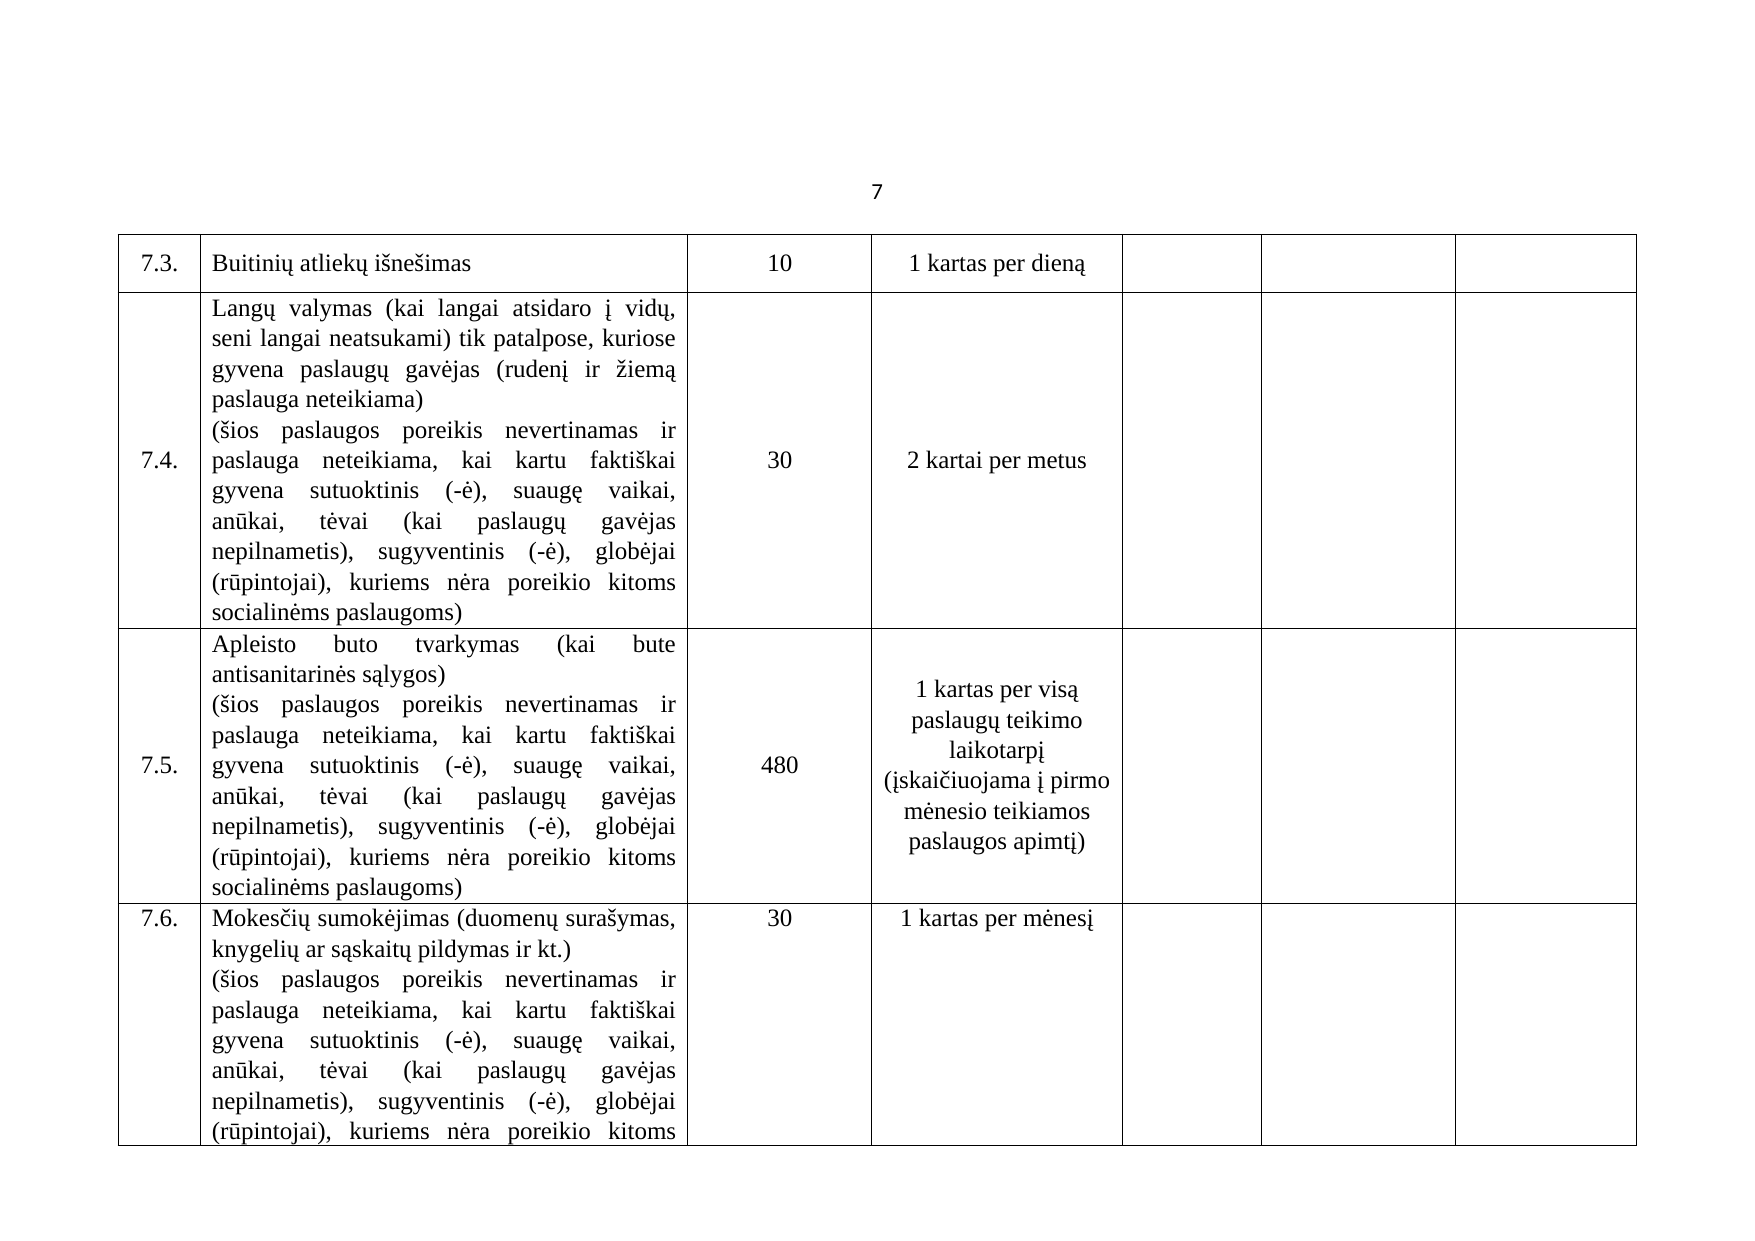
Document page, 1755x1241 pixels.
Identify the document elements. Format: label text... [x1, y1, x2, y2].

table_cell 30 [688, 904, 871, 1145]
table_cell [1456, 293, 1636, 628]
table_cell [1123, 293, 1261, 628]
table_cell [1456, 904, 1636, 1145]
table_cell [1262, 235, 1455, 292]
table_cell [1262, 904, 1455, 1145]
table_cell Apleisto buto tvarkymas (kai bute antisanitarinės sąlygos) (šios paslaugos poreikis nevertinamas ir paslauga neteikiama, kai kartu faktiškai gyvena sutuoktinis (-ė), suaugę vaikai, anūkai, tėvai (kai paslaugų gavėjas nepilnametis), sugyventinis (-ė), globėjai (rūpintojai), kuriems nėra poreikio kitoms socialinėms paslaugoms) [201, 629, 687, 902]
table_cell Langų valymas (kai langai atsidaro į vidų, seni langai neatsukami) tik patalpose, kuriose gyvena paslaugų gavėjas (rudenį ir žiemą paslauga neteikiama) (šios paslaugos poreikis nevertinamas ir paslauga neteikiama, kai kartu faktiškai gyvena sutuoktinis (-ė), suaugę vaikai, anūkai, tėvai (kai paslaugų gavėjas nepilnametis), sugyventinis (-ė), globėjai (rūpintojai), kuriems nėra poreikio kitoms socialinėms paslaugoms) [201, 293, 687, 628]
table_cell [1456, 629, 1636, 902]
table_cell [1123, 629, 1261, 902]
table_cell [1123, 904, 1261, 1145]
table_cell [1456, 235, 1636, 292]
table_cell [1262, 293, 1455, 628]
table_cell 2 kartai per metus [872, 293, 1122, 628]
table_cell 480 [688, 629, 871, 902]
table_cell 10 [688, 235, 871, 292]
table_cell Buitinių atliekų išnešimas [201, 235, 687, 292]
table_cell [1262, 629, 1455, 902]
table_cell 1 kartas per mėnesį [872, 904, 1122, 1145]
table_cell [1123, 235, 1261, 292]
table_cell 7.5. [119, 629, 200, 902]
table_cell 7.6. [119, 904, 200, 1145]
table_cell 30 [688, 293, 871, 628]
table_cell 1 kartas per dieną [872, 235, 1122, 292]
table_cell 1 kartas per visą paslaugų teikimo laikotarpį (įskaičiuojama į pirmo mėnesio teikiamos paslaugos apimtį) [872, 629, 1122, 902]
table_cell 7.3. [119, 235, 200, 292]
table_cell 7.4. [119, 293, 200, 628]
table_cell Mokesčių sumokėjimas (duomenų surašymas, knygelių ar sąskaitų pildymas ir kt.) (šios paslaugos poreikis nevertinamas ir paslauga neteikiama, kai kartu faktiškai gyvena sutuoktinis (-ė), suaugę vaikai, anūkai, tėvai (kai paslaugų gavėjas nepilnametis), sugyventinis (-ė), globėjai (rūpintojai), kuriems nėra poreikio kitoms [201, 904, 687, 1145]
